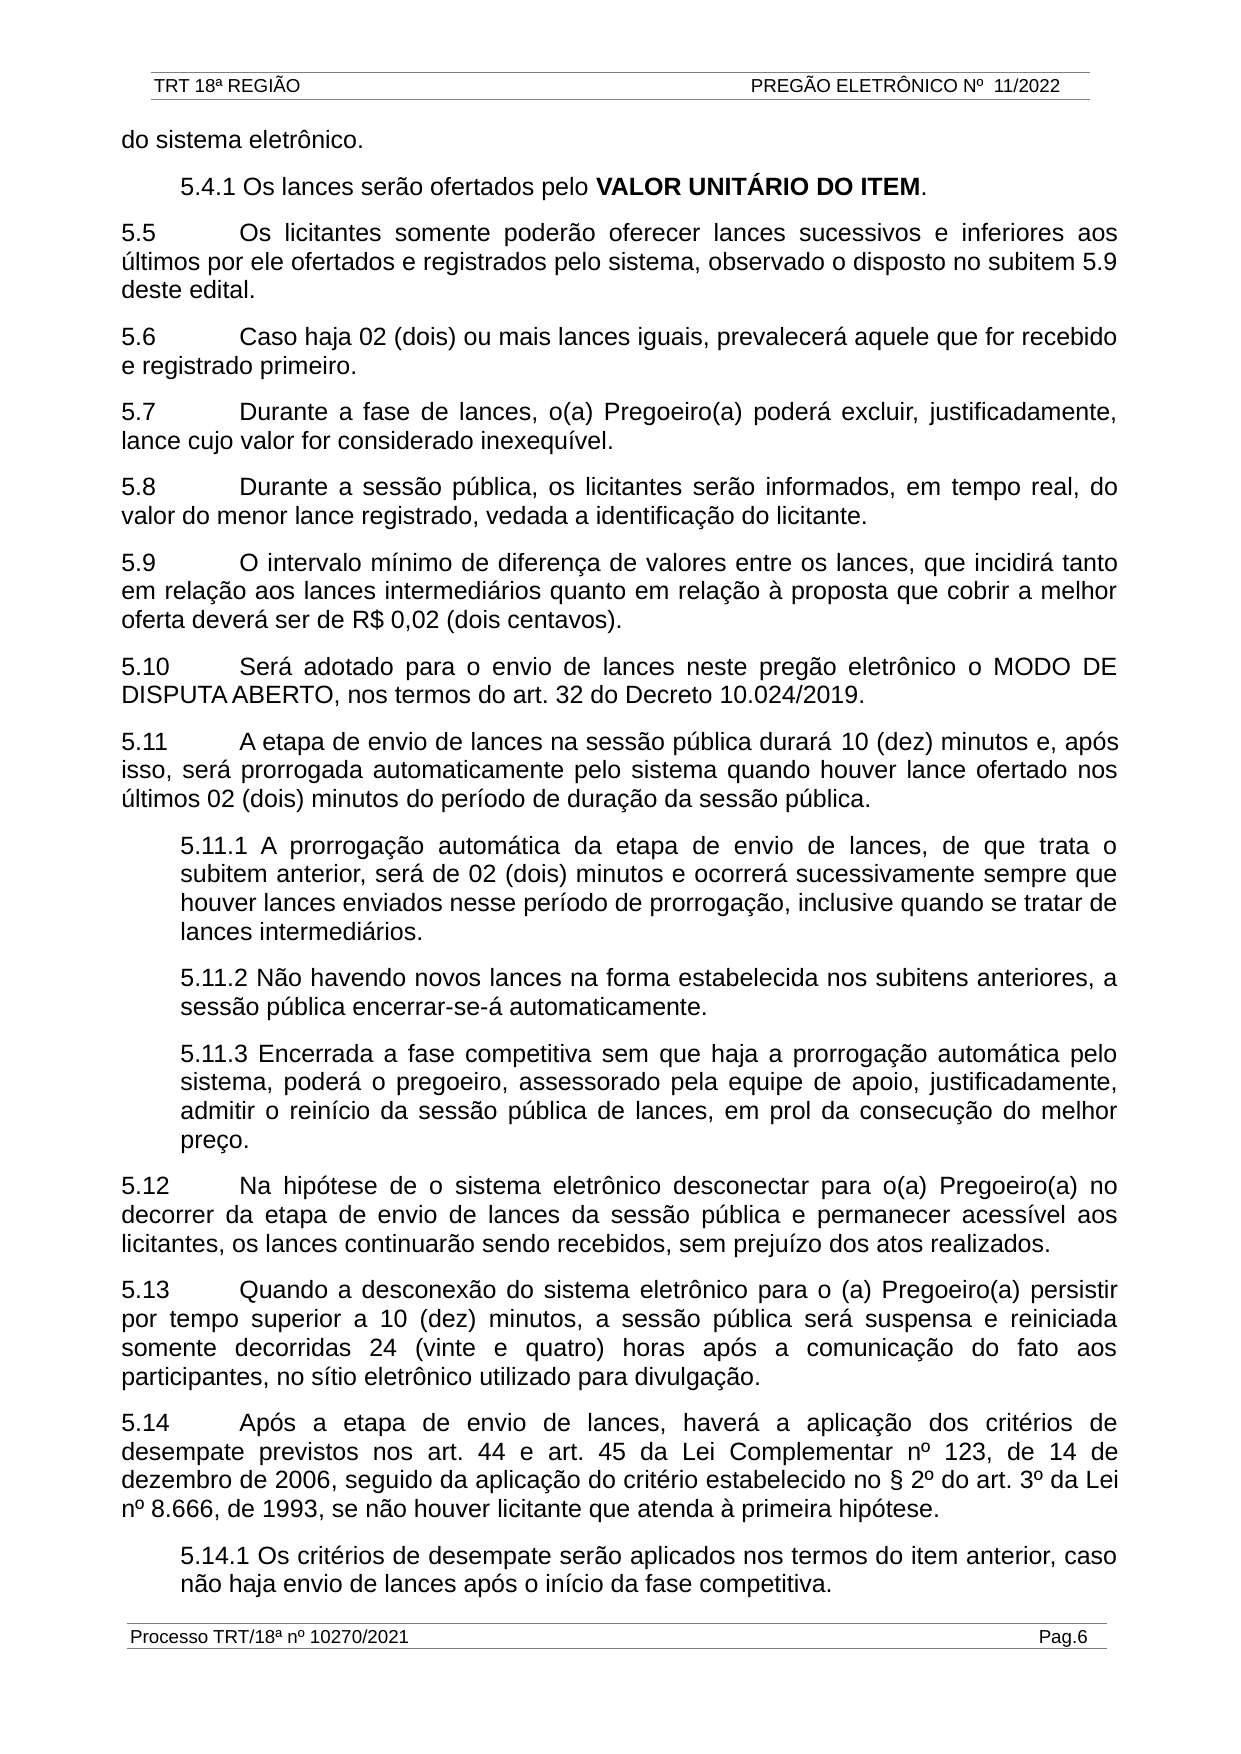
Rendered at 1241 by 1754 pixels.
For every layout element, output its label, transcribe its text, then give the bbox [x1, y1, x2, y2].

text do sistema eletrônico. [121, 125, 1119, 154]
text 5.4.1 Os lances serão ofertados pelo VALOR UNITÁRIO DO ITEM. [180, 172, 1119, 200]
text 5.10 Será adotado para o envio de lances neste pregão eletrônico o MODO DE DISPUTA ABERTO, nos termos do art. 32 do Decreto 10.024/2019. [121, 652, 1119, 709]
text 5.11.1 A prorrogação automática da etapa de envio de lances, de que trata o subitem anterior, será de 02 (dois) minutos e ocorrerá sucessivamente sempre que houver lances enviados nesse período de prorrogação, inclusive quando se tratar de lances intermediários. [180, 831, 1119, 946]
text 5.8 Durante a sessão pública, os licitantes serão informados, em tempo real, do valor do menor lance registrado, vedada a identificação do licitante. [121, 472, 1119, 530]
text 5.7 Durante a fase de lances, o(a) Pregoeiro(a) poderá excluir, justificadamente, lance cujo valor for considerado inexequível. [121, 397, 1119, 455]
text 5.11 A etapa de envio de lances na sessão pública durará 10 (dez) minutos e, após isso, será prorrogada automaticamente pelo sistema quando houver lance ofertado nos últimos 02 (dois) minutos do período de duração da sessão pública. [121, 727, 1119, 813]
text 5.14.1 Os critérios de desempate serão aplicados nos termos do item anterior, caso não haja envio de lances após o início da fase competitiva. [180, 1541, 1119, 1598]
text 5.11.3 Encerrada a fase competitiva sem que haja a prorrogação automática pelo sistema, poderá o pregoeiro, assessorado pela equipe de apoio, justificadamente, admitir o reinício da sessão pública de lances, em prol da consecução do melhor preço. [180, 1039, 1119, 1154]
text 5.14 Após a etapa de envio de lances, haverá a aplicação dos critérios de desempate previstos nos art. 44 e art. 45 da Lei Complementar nº 123, de 14 de dezembro de 2006, seguido da aplicação do critério estabelecido no § 2º do art. 3º da Lei nº 8.666, de 1993, se não houver licitante que atenda à primeira hipótese. [121, 1408, 1119, 1523]
text 5.6 Caso haja 02 (dois) ou mais lances iguais, prevalecerá aquele que for recebido e registrado primeiro. [121, 322, 1119, 379]
text 5.9 O intervalo mínimo de diferença de valores entre os lances, que incidirá tanto em relação aos lances intermediários quanto em relação à proposta que cobrir a melhor oferta deverá ser de R$ 0,02 (dois centavos). [121, 548, 1119, 634]
text 5.13 Quando a desconexão do sistema eletrônico para o (a) Pregoeiro(a) persistir por tempo superior a 10 (dez) minutos, a sessão pública será suspensa e reiniciada somente decorridas 24 (vinte e quatro) horas após a comunicação do fato aos participantes, no sítio eletrônico utilizado para divulgação. [121, 1275, 1119, 1390]
text 5.5 Os licitantes somente poderão oferecer lances sucessivos e inferiores aos últimos por ele ofertados e registrados pelo sistema, observado o disposto no subitem 5.9 deste edital. [121, 218, 1119, 304]
text 5.11.2 Não havendo novos lances na forma estabelecida nos subitens anteriores, a sessão pública encerrar-se-á automaticamente. [180, 963, 1119, 1021]
text 5.12 Na hipótese de o sistema eletrônico desconectar para o(a) Pregoeiro(a) no decorrer da etapa de envio de lances da sessão pública e permanecer acessível aos licitantes, os lances continuarão sendo recebidos, sem prejuízo dos atos realizados. [121, 1171, 1119, 1258]
